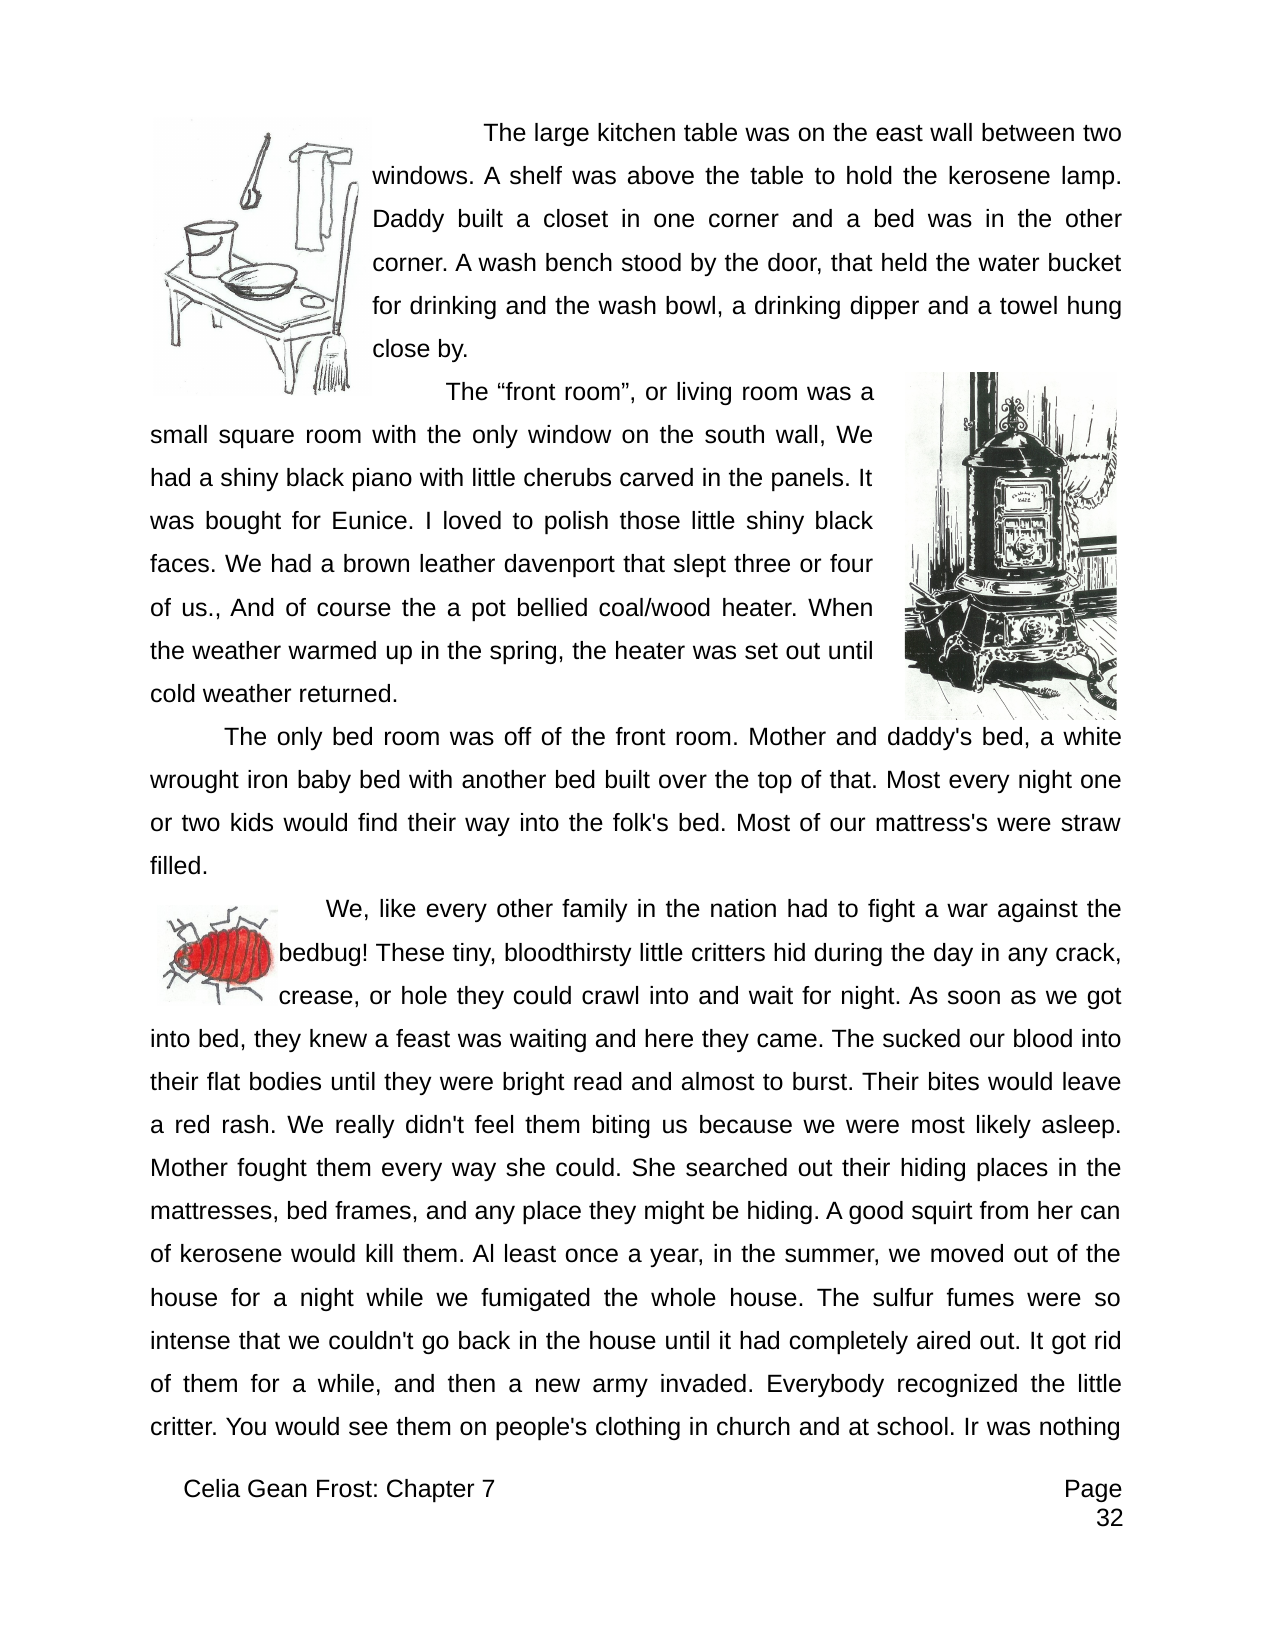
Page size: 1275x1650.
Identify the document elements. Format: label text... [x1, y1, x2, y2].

picture [157, 905, 279, 1006]
text The large kitchen table was on the east wall between two windows. A shelf was above the table to hold the kerosene lamp. Daddy built a closet in one corner and a bed was in the other corner. A wash bench stood by the door, that held the water bucket for drinking and the wash bowl, a drinking dipper and a towel hung close by. [372, 118, 1123, 362]
text We, like every other family in the nation had to fight a war against the bedbug! These tiny, bloodthirsty little critters hid during the day in any crack, crease, or hole they could crawl into and wait for night. As soon as we got into bed, they knew a feast was waiting and here they came. The sucked our blood into their flat bodies until they were bright read and almost to burst. Their bites would leave a red rash. We really didn't feel them biting us because we were most likely asleep. Mother fought them every way she could. She searched out their hiding places in the mattresses, bed frames, and any place they might be hiding. A good squirt from her can of kerosene would kill them. Al least once a year, in the summer, we moved out of the house for a night while we fumigated the whole house. The sulfur fumes were so intense that we couldn't go back in the house until it had completely aired out. It got rid of them for a while, and then a new army invaded. Everybody recognized the little critter. You would see them on people's clothing in church and at school. Ir was nothing [150, 894, 1123, 1441]
picture [153, 117, 372, 396]
picture [904, 372, 1117, 720]
text The only bed room was off of the front room. Mother and daddy's bed, a white wrought iron baby bed with another bed built over the top of that. Most every night one or two kids would find their way into the folk's bed. Most of our mattress's were straw filled. [150, 722, 1123, 880]
text The “front room”, or living room was a small square room with the only window on the south wall, We had a shiny black piano with little cherubs carved in the panels. It was bought for Eunice. I loved to polish those little shiny black faces. We had a brown leather davenport that slept three or four of us., And of course the a pot bellied coal/wood heater. When the weather warmed up in the spring, the heater was set out until cold weather returned. [150, 377, 904, 707]
